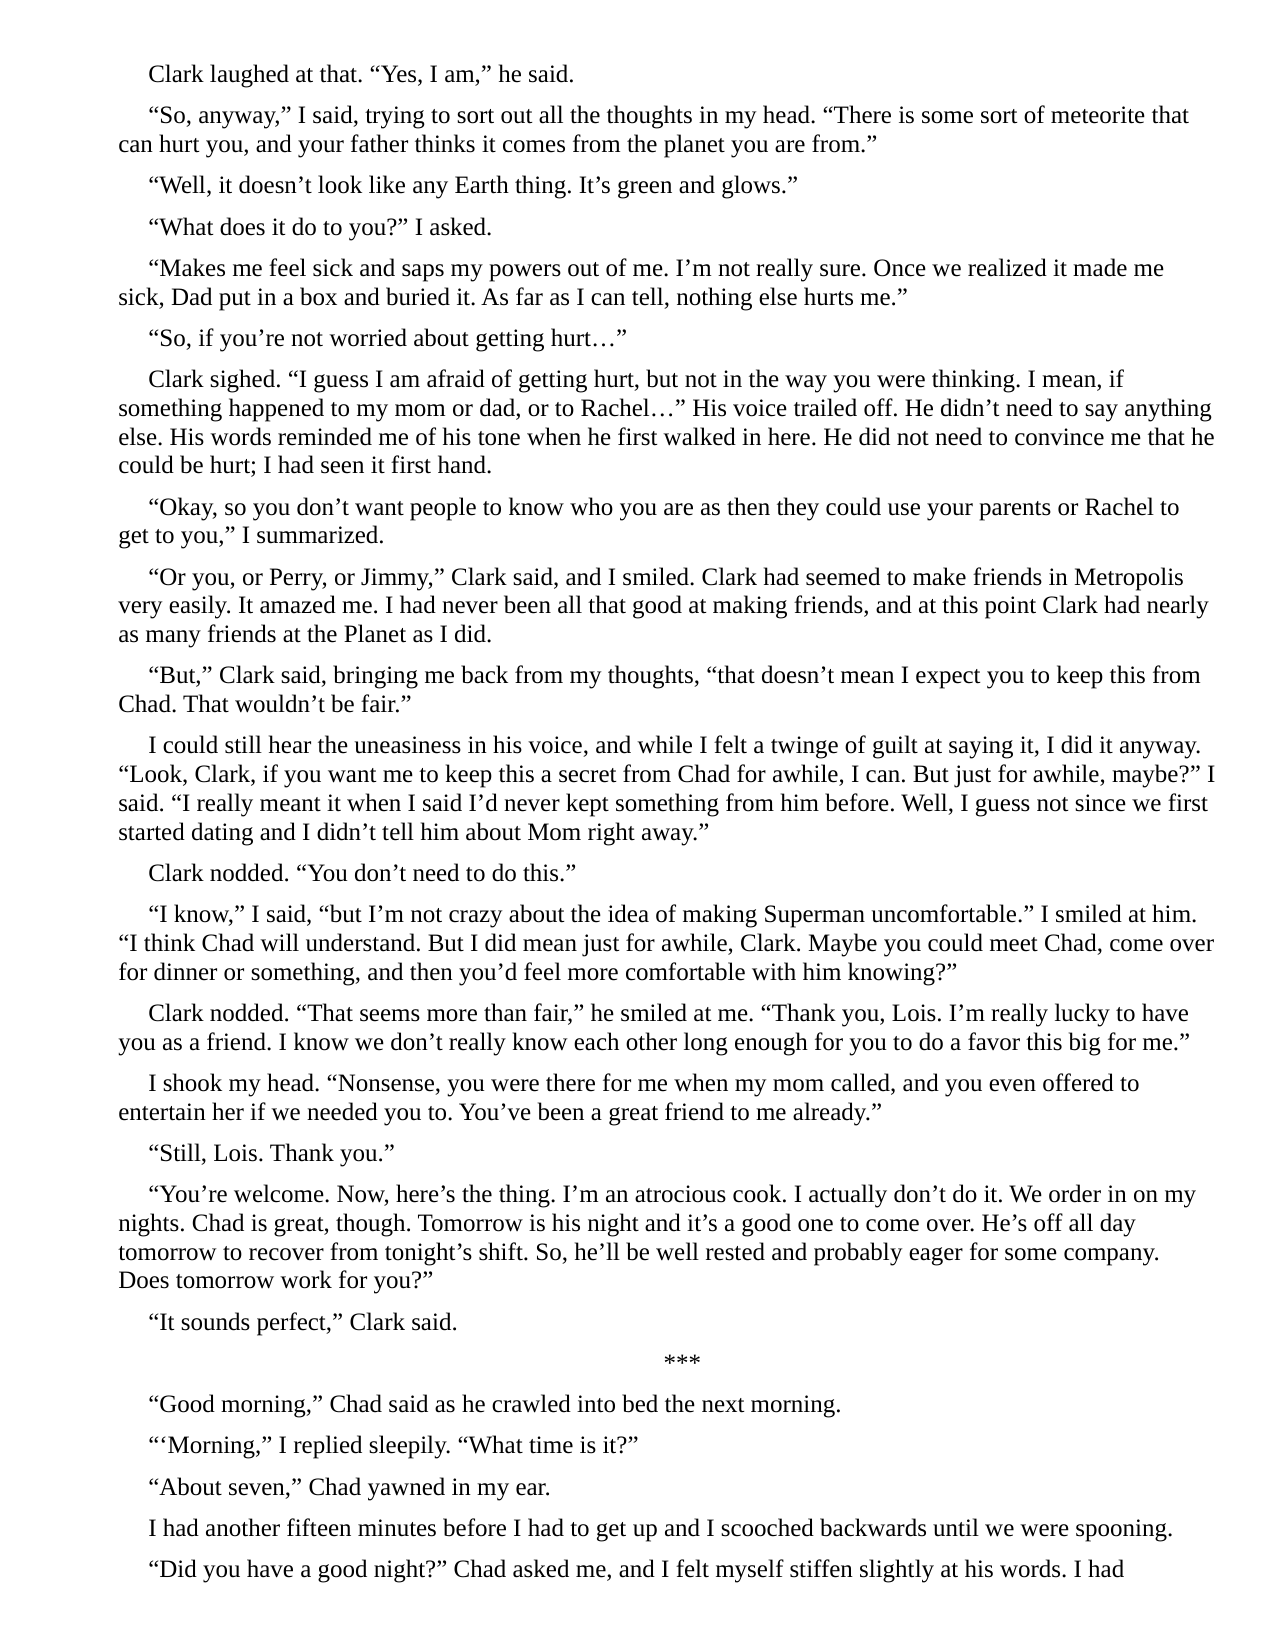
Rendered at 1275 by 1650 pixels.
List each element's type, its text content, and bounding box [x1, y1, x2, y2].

text Clark nodded. “That seems more than fair,” he smiled at me. “Thank you, Lois. I’m really lucky to have you as a friend. I know we don’t really know each other long enough for you to do a favor this big for me.” [118, 998, 1216, 1055]
text I had another fifteen minutes before I had to get up and I scooched backwards until we were spooning. [118, 1513, 1216, 1542]
text “‘Morning,” I replied sleepily. “What time is it?” [118, 1430, 1216, 1459]
text *** [118, 1348, 1216, 1377]
text “You’re welcome. Now, here’s the thing. I’m an atrocious cook. I actually don’t do it. We order in on my nights. Chad is great, though. Tomorrow is his night and it’s a good one to come over. He’s off all day tomorrow to recover from tonight’s shift. So, he’ll be well rested and probably eager for some company. Does tomorrow work for you?” [118, 1179, 1216, 1294]
text “Did you have a good night?” Chad asked me, and I felt myself stiffen slightly at his words. I had [118, 1554, 1216, 1583]
text Clark laughed at that. “Yes, I am,” he said. [118, 59, 1216, 88]
text Clark sighed. “I guess I am afraid of getting hurt, but not in the way you were thinking. I mean, if something happened to my mom or dad, or to Rachel…” His voice trailed off. He didn’t need to say anything else. His words reminded me of his tone when he first walked in here. He did not need to convince me that he could be hurt; I had seen it first hand. [118, 364, 1216, 479]
text “Well, it doesn’t look like any Earth thing. It’s green and glows.” [118, 170, 1216, 199]
text “But,” Clark said, bringing me back from my thoughts, “that doesn’t mean I expect you to keep this from Chad. That wouldn’t be fair.” [118, 660, 1216, 718]
text “So, if you’re not worried about getting hurt…” [118, 323, 1216, 352]
text I could still hear the uneasiness in his voice, and while I felt a twinge of guilt at saying it, I did it anyway. “Look, Clark, if you want me to keep this a secret from Chad for awhile, I can. But just for awhile, maybe?” I said. “I really meant it when I said I’d never kept something from him before. Well, I guess not since we first started dating and I didn’t tell him about Mom right away.” [118, 730, 1216, 845]
text “About seven,” Chad yawned in my ear. [118, 1472, 1216, 1500]
text “Makes me feel sick and saps my powers out of me. I’m not really sure. Once we realized it made me sick, Dad put in a box and buried it. As far as I can tell, nothing else hurts me.” [118, 253, 1216, 310]
text I shook my head. “Nonsense, you were there for me when my mom called, and you even offered to entertain her if we needed you to. You’ve been a great friend to me already.” [118, 1068, 1216, 1125]
text “Okay, so you don’t want people to know who you are as then they could use your parents or Rachel to get to you,” I summarized. [118, 492, 1216, 549]
text “Good morning,” Chad said as he crawled into bed the next morning. [118, 1389, 1216, 1418]
text “So, anyway,” I said, trying to sort out all the thoughts in my head. “There is some sort of meteorite that can hurt you, and your father thinks it comes from the planet you are from.” [118, 100, 1216, 158]
text “It sounds perfect,” Clark said. [118, 1307, 1216, 1335]
text “Still, Lois. Thank you.” [118, 1138, 1216, 1167]
text “Or you, or Perry, or Jimmy,” Clark said, and I smiled. Clark had seemed to make friends in Metropolis very easily. It amazed me. I had never been all that good at making friends, and at this point Clark had nearly as many friends at the Planet as I did. [118, 562, 1216, 648]
text “I know,” I said, “but I’m not crazy about the idea of making Superman uncomfortable.” I smiled at him. “I think Chad will understand. But I did mean just for awhile, Clark. Maybe you could meet Chad, come over for dinner or something, and then you’d feel more comfortable with him knowing?” [118, 899, 1216, 985]
text Clark nodded. “You don’t need to do this.” [118, 858, 1216, 887]
text “What does it do to you?” I asked. [118, 212, 1216, 240]
